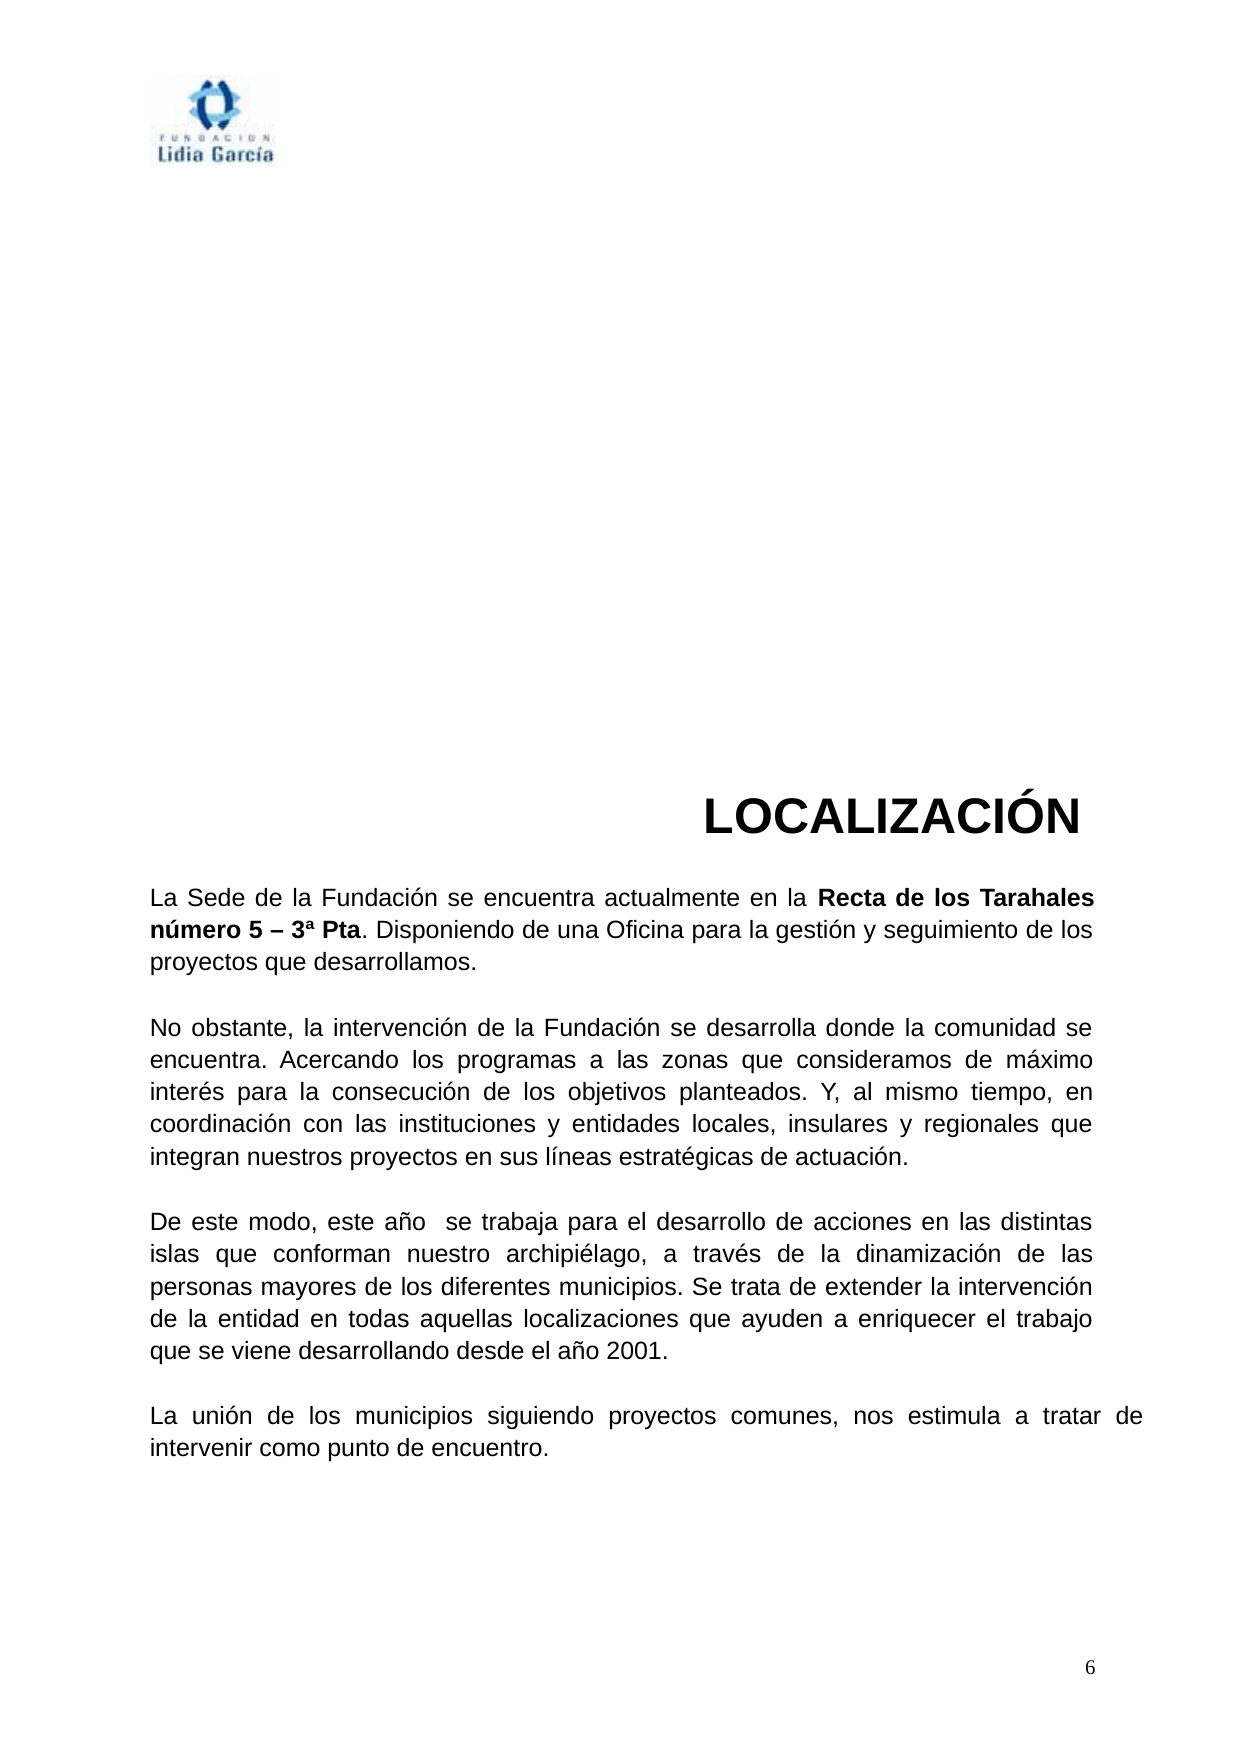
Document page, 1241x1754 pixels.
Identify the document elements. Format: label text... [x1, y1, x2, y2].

text La Sede de la Fundación se encuentra actualmente en la Recta de los Tarahales número 5 – 3ª Pta. Disponiendo de una Oficina para la gestión y seguimiento de los proyectos que desarrollamos. [149, 883, 1095, 976]
text De este modo, este año se trabaja para el desarrollo de acciones en las distintas islas que conforman nuestro archipiélago, a través de la dinamización de las personas mayores de los diferentes municipios. Se trata de extender la intervención de la entidad en todas aquellas localizaciones que ayuden a enriquecer el trabajo que se viene desarrollando desde el año 2001. [149, 1207, 1095, 1364]
text No obstante, la intervención de la Fundación se desarrolla donde la comunidad se encuentra. Acercando los programas a las zonas que consideramos de máximo interés para la consecución de los objetivos planteados. Y, al mismo tiempo, en coordinación con las instituciones y entidades locales, insulares y regionales que integran nuestros proyectos en sus líneas estratégicas de actuación. [149, 1013, 1094, 1170]
text La unión de los municipios siguiendo proyectos comunes, nos estimula a tratar de intervenir como punto de encuentro. [149, 1401, 1145, 1462]
subtitle LOCALIZACIÓN [418, 786, 1095, 844]
